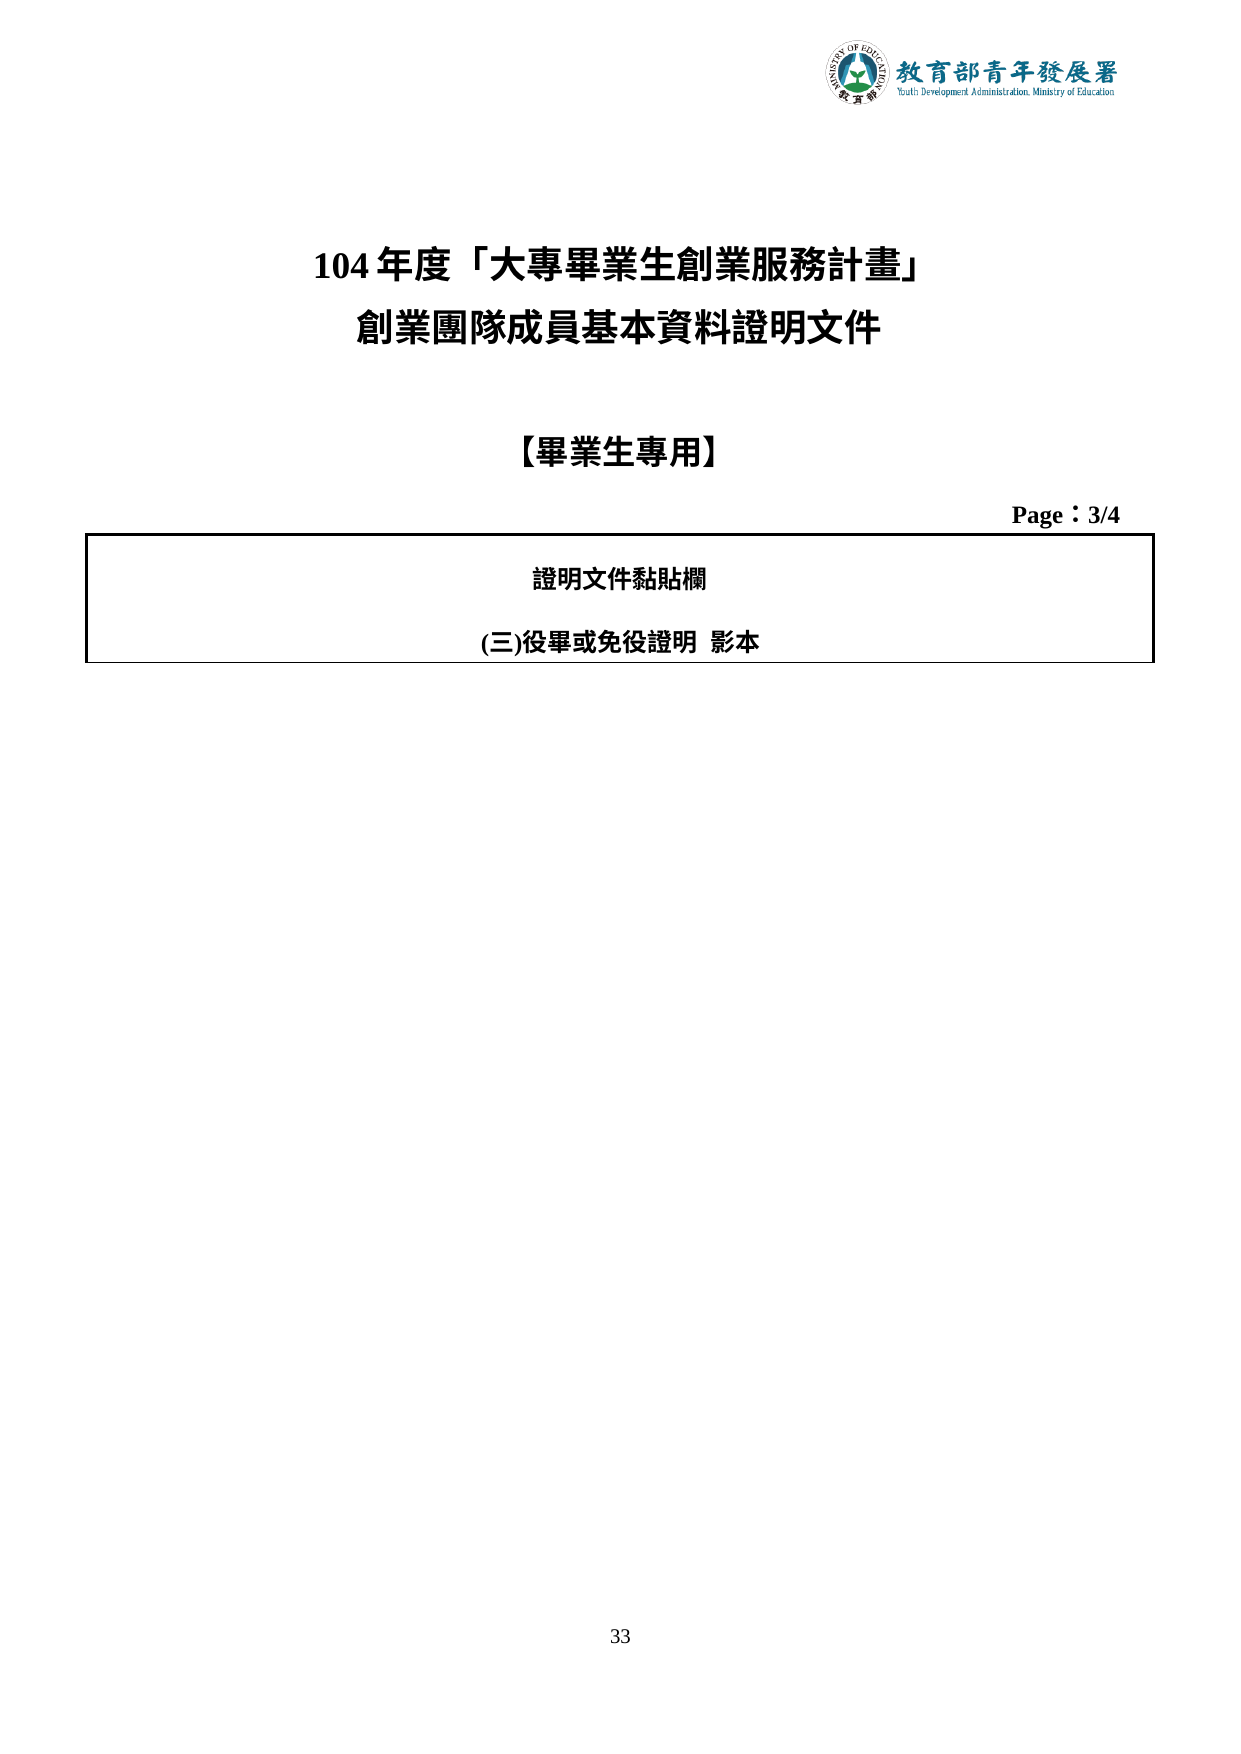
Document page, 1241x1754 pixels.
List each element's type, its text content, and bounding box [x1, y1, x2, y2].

text 【畢業生專用】 [118, 408, 1120, 471]
text 創業團隊成員基本資料證明文件 [118, 283, 1120, 346]
table_header 證明文件黏貼欄 (三)役畢或免役證明 影本 [88, 536, 1152, 661]
text 104年度「大專畢業生創業服務計畫」 [129, 221, 1122, 283]
text Page：3/4 [118, 471, 1120, 533]
